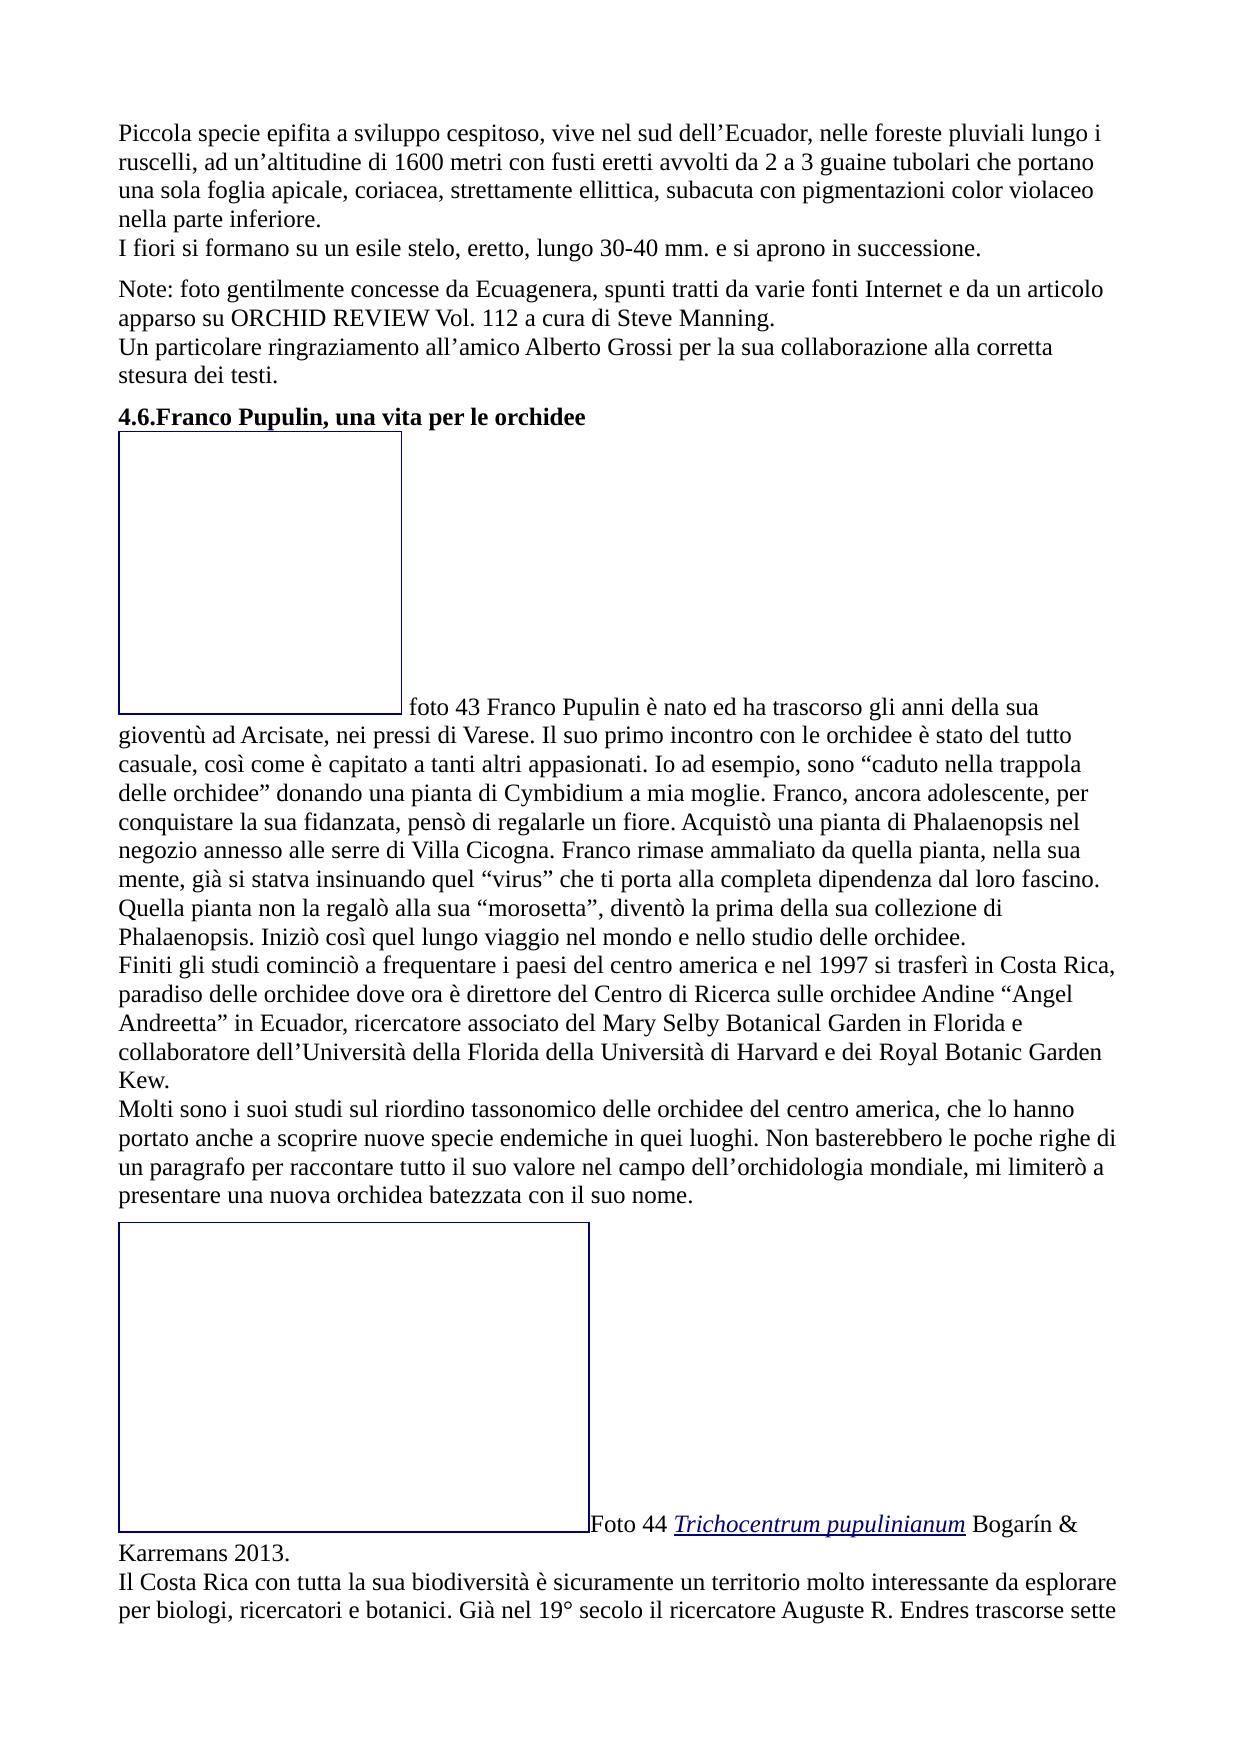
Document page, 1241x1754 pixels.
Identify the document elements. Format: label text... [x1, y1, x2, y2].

text Piccola specie epifita a sviluppo cespitoso, vive nel sud dell’Ecuador, nelle foreste pluviali lungo i ruscelli, ad un’altitudine di 1600 metri con fusti eretti avvolti da 2 a 3 guaine tubolari che portano una sola foglia apicale, coriacea, strettamente ellittica, subacuta con pigmentazioni color violaceo nella parte inferiore. I fiori si formano su un esile stelo, eretto, lungo 30-40 mm. e si aprono in successione. [118, 118, 1122, 262]
text 4.6.Franco Pupulin, una vita per le orchidee foto 43 Franco Pupulin è nato ed ha trascorso gli anni della sua gioventù ad Arcisate, nei pressi di Varese. Il suo primo incontro con le orchidee è stato del tutto casuale, così come è capitato a tanti altri appasionati. Io ad esempio, sono “caduto nella trappola delle orchidee” donando una pianta di Cymbidium a mia moglie. Franco, ancora adolescente, per conquistare la sua fidanzata, pensò di regalarle un fiore. Acquistò una pianta di Phalaenopsis nel negozio annesso alle serre di Villa Cicogna. Franco rimase ammaliato da quella pianta, nella sua mente, già si statva insinuando quel “virus” che ti porta alla completa dipendenza dal loro fascino. Quella pianta non la regalò alla sua “morosetta”, diventò la prima della sua collezione di Phalaenopsis. Iniziò così quel lungo viaggio nel mondo e nello studio delle orchidee. Finiti gli studi cominciò a frequentare i paesi del centro america e nel 1997 si trasferì in Costa Rica, paradiso delle orchidee dove ora è direttore del Centro di Ricerca sulle orchidee Andine “Angel Andreetta” in Ecuador, ricercatore associato del Mary Selby Botanical Garden in Florida e collaboratore dell’Università della Florida della Università di Harvard e dei Royal Botanic Garden Kew. Molti sono i suoi studi sul riordino tassonomico delle orchidee del centro america, che lo hanno portato anche a scoprire nuove specie endemiche in quei luoghi. Non basterebbero le poche righe di un paragrafo per raccontare tutto il suo valore nel campo dell’orchidologia mondiale, mi limiterò a presentare una nuova orchidea batezzata con il suo nome. [118, 402, 1122, 1209]
text Note: foto gentilmente concesse da Ecuagenera, spunti tratti da varie fonti Internet e da un articolo apparso su ORCHID REVIEW Vol. 112 a cura di Steve Manning. Un particolare ringraziamento all’amico Alberto Grossi per la sua collaborazione alla corretta stesura dei testi. [118, 274, 1122, 389]
text Foto 44 Trichocentrum pupulinianum Bogarín & Karremans 2013. Il Costa Rica con tutta la sua biodiversità è sicuramente un territorio molto interessante da esplorare per biologi, ricercatori e botanici. Già nel 19° secolo il ricercatore Auguste R. Endres trascorse sette [118, 1222, 1122, 1624]
